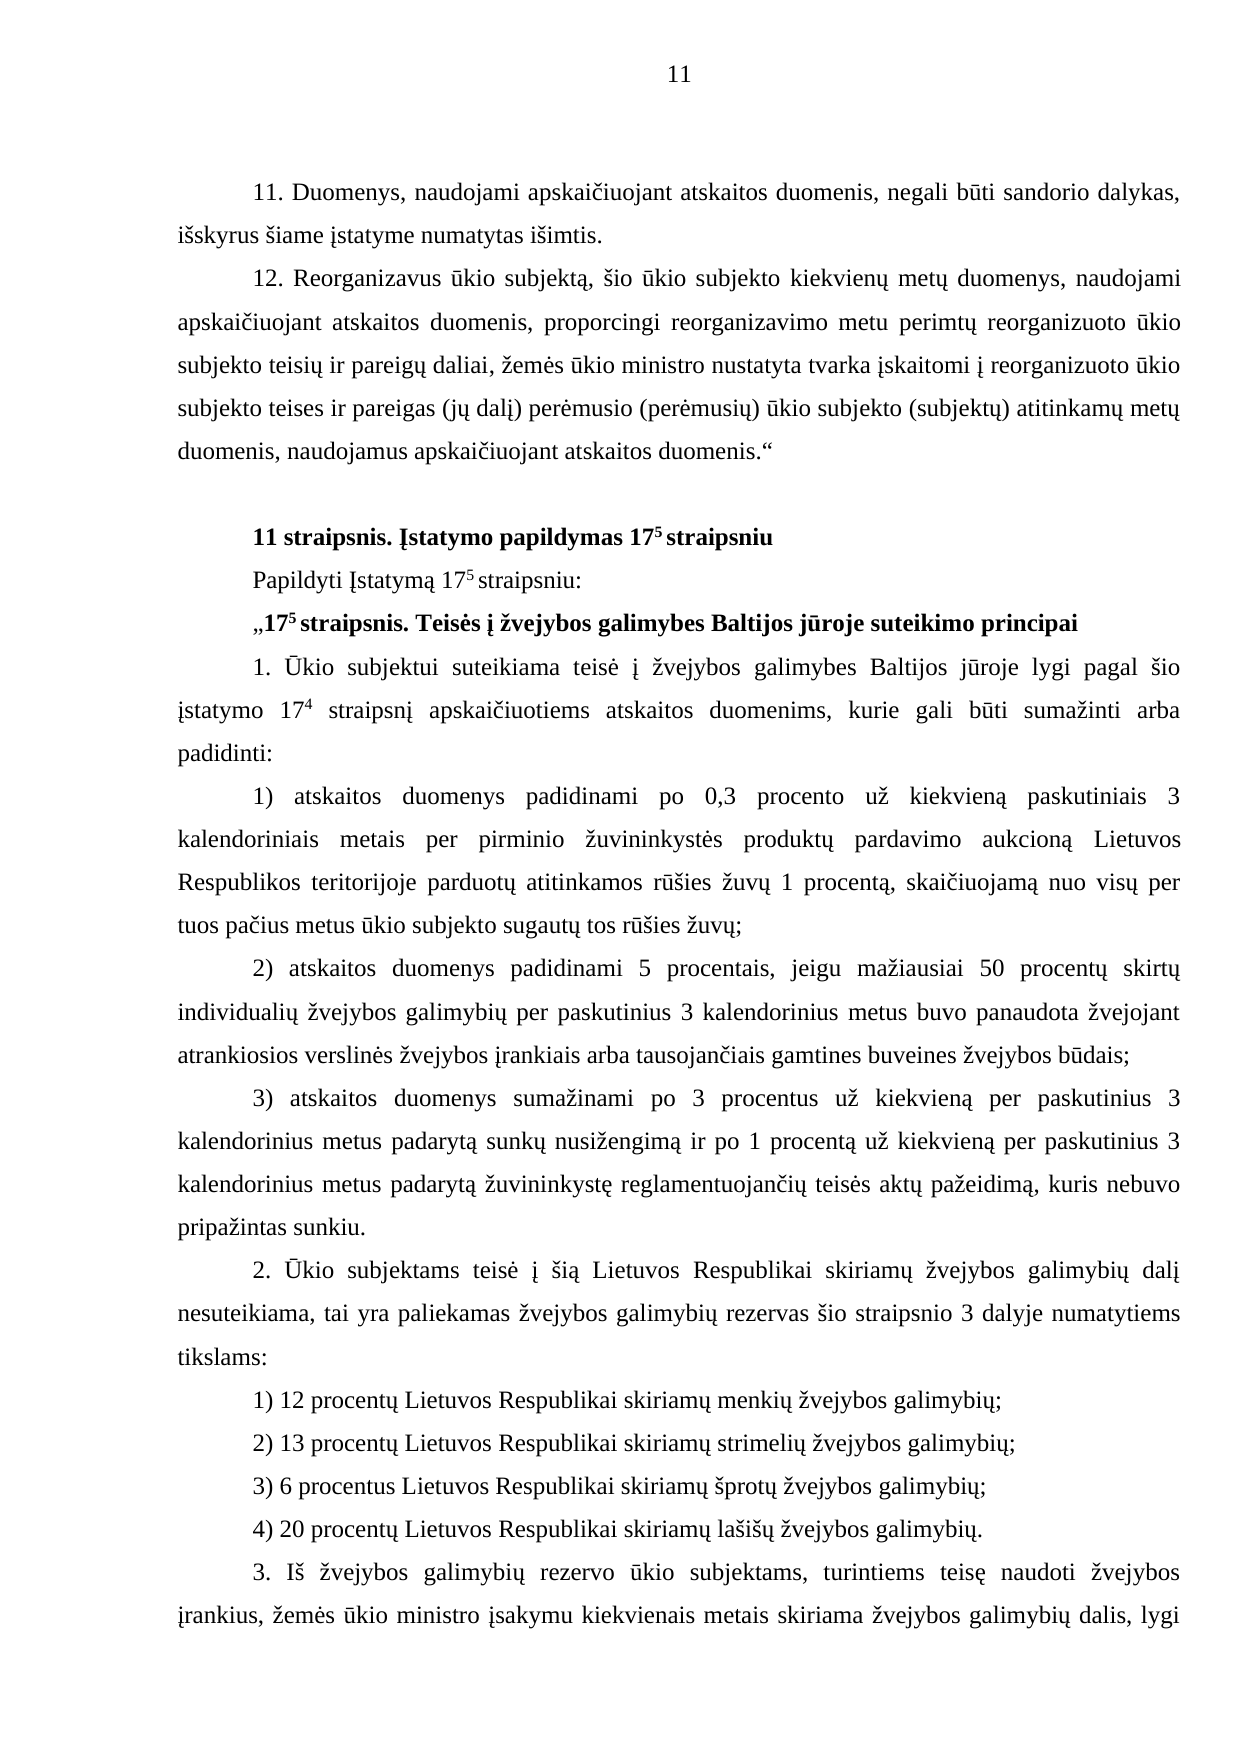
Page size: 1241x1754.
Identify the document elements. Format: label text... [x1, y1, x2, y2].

text 2) atskaitos duomenys padidinami 5 procentais, jeigu mažiausiai 50 procentų skirtų individualių žvejybos galimybių per paskutinius 3 kalendorinius metus buvo panaudota žvejojant atrankiosios verslinės žvejybos įrankiais arba tausojančiais gamtines buveines žvejybos būdais; [177, 953, 1181, 1068]
text Papildyti Įstatymą 175 straipsniu: [177, 565, 1181, 594]
text 2) 13 procentų Lietuvos Respublikai skiriamų strimelių žvejybos galimybių; [177, 1428, 1181, 1457]
text 3) 6 procentus Lietuvos Respublikai skiriamų šprotų žvejybos galimybių; [177, 1471, 1181, 1500]
text 4) 20 procentų Lietuvos Respublikai skiriamų lašišų žvejybos galimybių. [177, 1514, 1181, 1543]
text 2. Ūkio subjektams teisė į šią Lietuvos Respublikai skiriamų žvejybos galimybių dalį nesuteikiama, tai yra paliekamas žvejybos galimybių rezervas šio straipsnio 3 dalyje numatytiems tikslams: [177, 1255, 1181, 1370]
text „175 straipsnis. Teisės į žvejybos galimybes Baltijos jūroje suteikimo principai [177, 608, 1181, 637]
text 11. Duomenys, naudojami apskaičiuojant atskaitos duomenis, negali būti sandorio dalykas, išskyrus šiame įstatyme numatytas išimtis. [177, 177, 1181, 249]
text 3. Iš žvejybos galimybių rezervo ūkio subjektams, turintiems teisę naudoti žvejybos įrankius, žemės ūkio ministro įsakymu kiekvienais metais skiriama žvejybos galimybių dalis, lygi [177, 1557, 1181, 1629]
text 12. Reorganizavus ūkio subjektą, šio ūkio subjekto kiekvienų metų duomenys, naudojami apskaičiuojant atskaitos duomenis, proporcingi reorganizavimo metu perimtų reorganizuoto ūkio subjekto teisių ir pareigų daliai, žemės ūkio ministro nustatyta tvarka įskaitomi į reorganizuoto ūkio subjekto teises ir pareigas (jų dalį) perėmusio (perėmusių) ūkio subjekto (subjektų) atitinkamų metų duomenis, naudojamus apskaičiuojant atskaitos duomenis.“ [177, 263, 1181, 465]
text 1) atskaitos duomenys padidinami po 0,3 procento už kiekvieną paskutiniais 3 kalendoriniais metais per pirminio žuvininkystės produktų pardavimo aukcioną Lietuvos Respublikos teritorijoje parduotų atitinkamos rūšies žuvų 1 procentą, skaičiuojamą nuo visų per tuos pačius metus ūkio subjekto sugautų tos rūšies žuvų; [177, 781, 1181, 939]
text 3) atskaitos duomenys sumažinami po 3 procentus už kiekvieną per paskutinius 3 kalendorinius metus padarytą sunkų nusižengimą ir po 1 procentą už kiekvieną per paskutinius 3 kalendorinius metus padarytą žuvininkystę reglamentuojančių teisės aktų pažeidimą, kuris nebuvo pripažintas sunkiu. [177, 1083, 1181, 1241]
text 1) 12 procentų Lietuvos Respublikai skiriamų menkių žvejybos galimybių; [177, 1385, 1181, 1413]
text 11 straipsnis. Įstatymo papildymas 175 straipsniu [177, 522, 1181, 551]
text 1. Ūkio subjektui suteikiama teisė į žvejybos galimybes Baltijos jūroje lygi pagal šio įstatymo 174 straipsnį apskaičiuotiems atskaitos duomenims, kurie gali būti sumažinti arba padidinti: [177, 652, 1181, 767]
